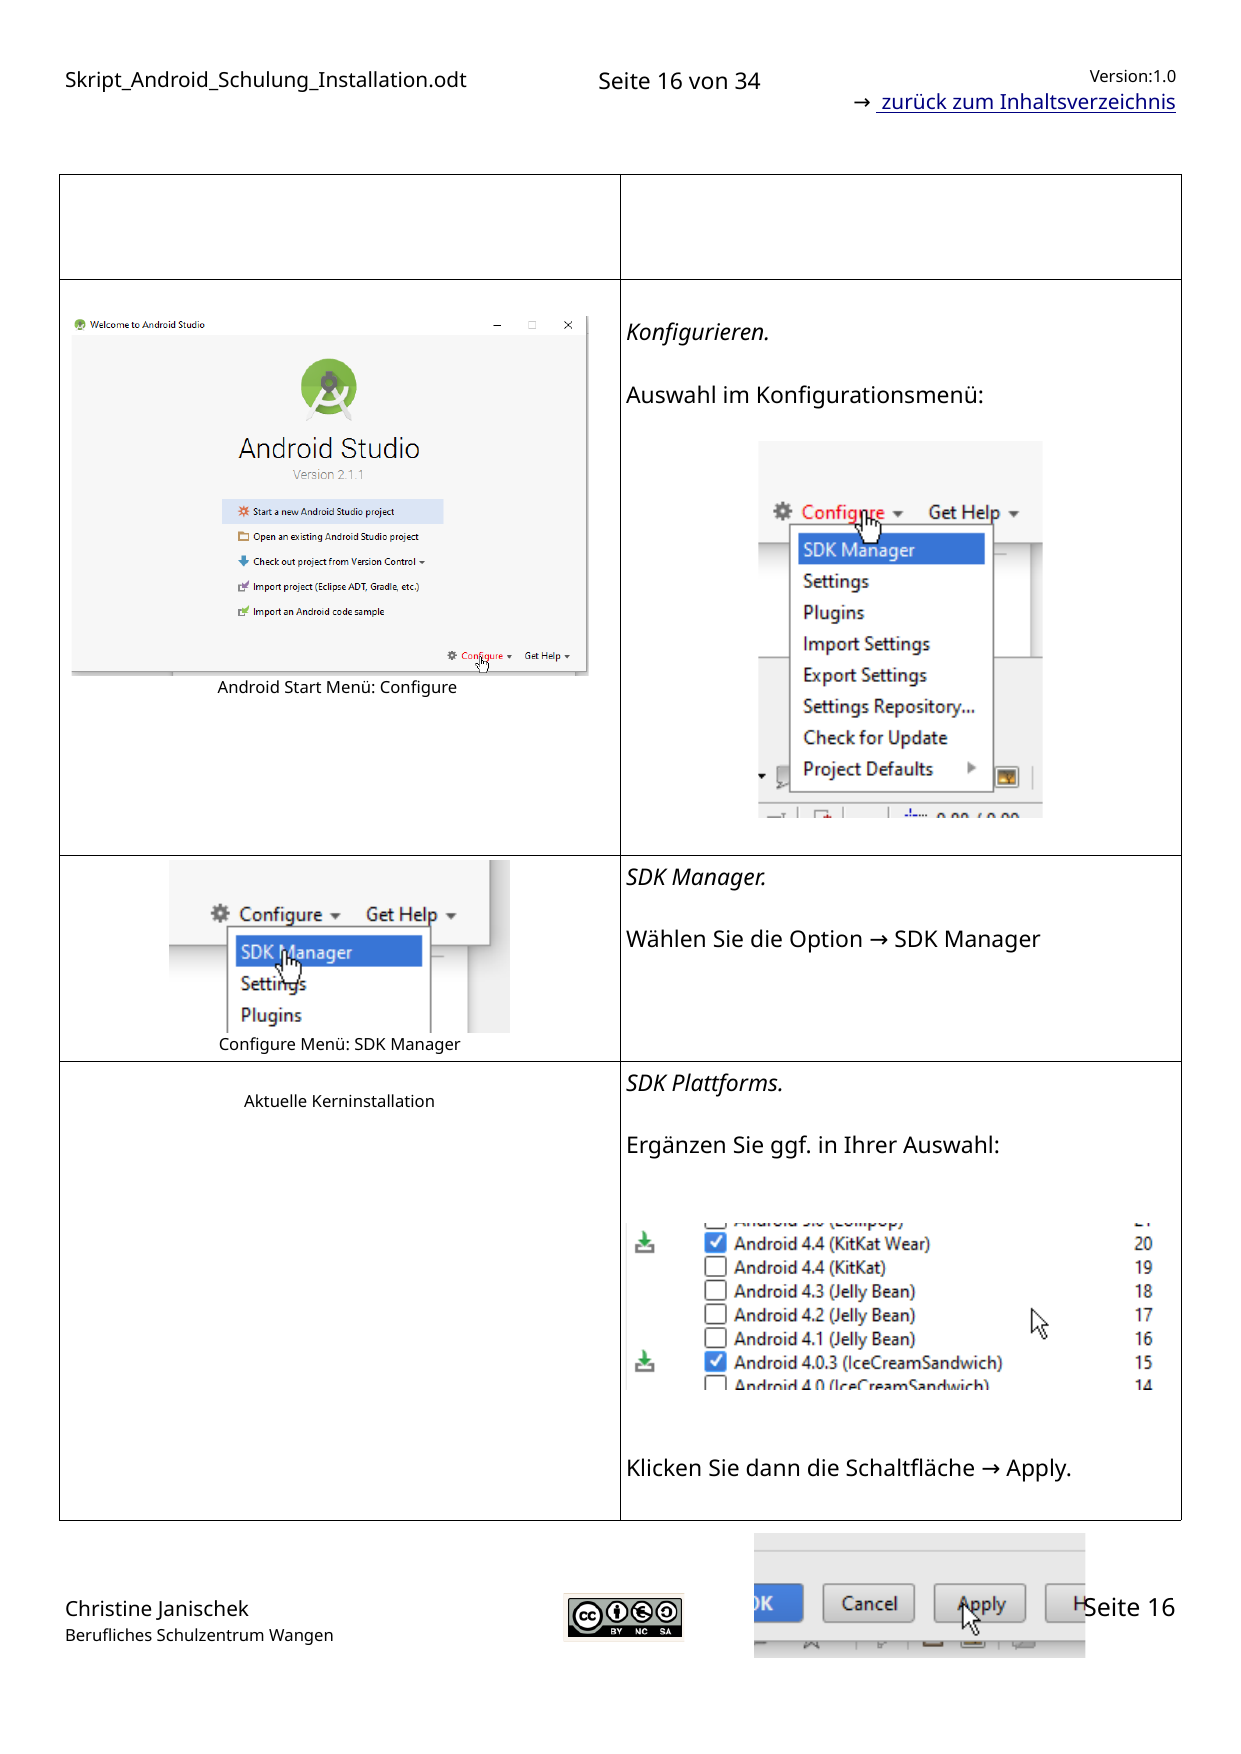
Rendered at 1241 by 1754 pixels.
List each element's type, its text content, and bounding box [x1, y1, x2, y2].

picture [169, 860, 510, 1033]
picture [71, 316, 589, 676]
table_cell Klicken Sie dann die Schaltfläche → Apply. [621, 1390, 1181, 1520]
picture [754, 1533, 1086, 1658]
table_cell SDK Plattforms. Ergänzen Sie ggf. in Ihrer Auswahl: [621, 1062, 1181, 1389]
table_cell Android Start Menü: Configure [60, 280, 620, 855]
picture [758, 441, 1043, 818]
table_header [60, 175, 620, 279]
table_cell Aktuelle Kerninstallation [60, 1062, 620, 1520]
table_cell Konfigurieren. Auswahl im Konfigurationsmenü: [621, 280, 1181, 855]
picture [625, 1223, 1176, 1390]
table_header [621, 175, 1181, 279]
picture [563, 1592, 685, 1642]
table_cell Configure Menü: SDK Manager [60, 1033, 620, 1061]
table_cell [60, 856, 620, 1032]
table_cell SDK Manager. Wählen Sie die Option → SDK Manager [621, 856, 1181, 1061]
